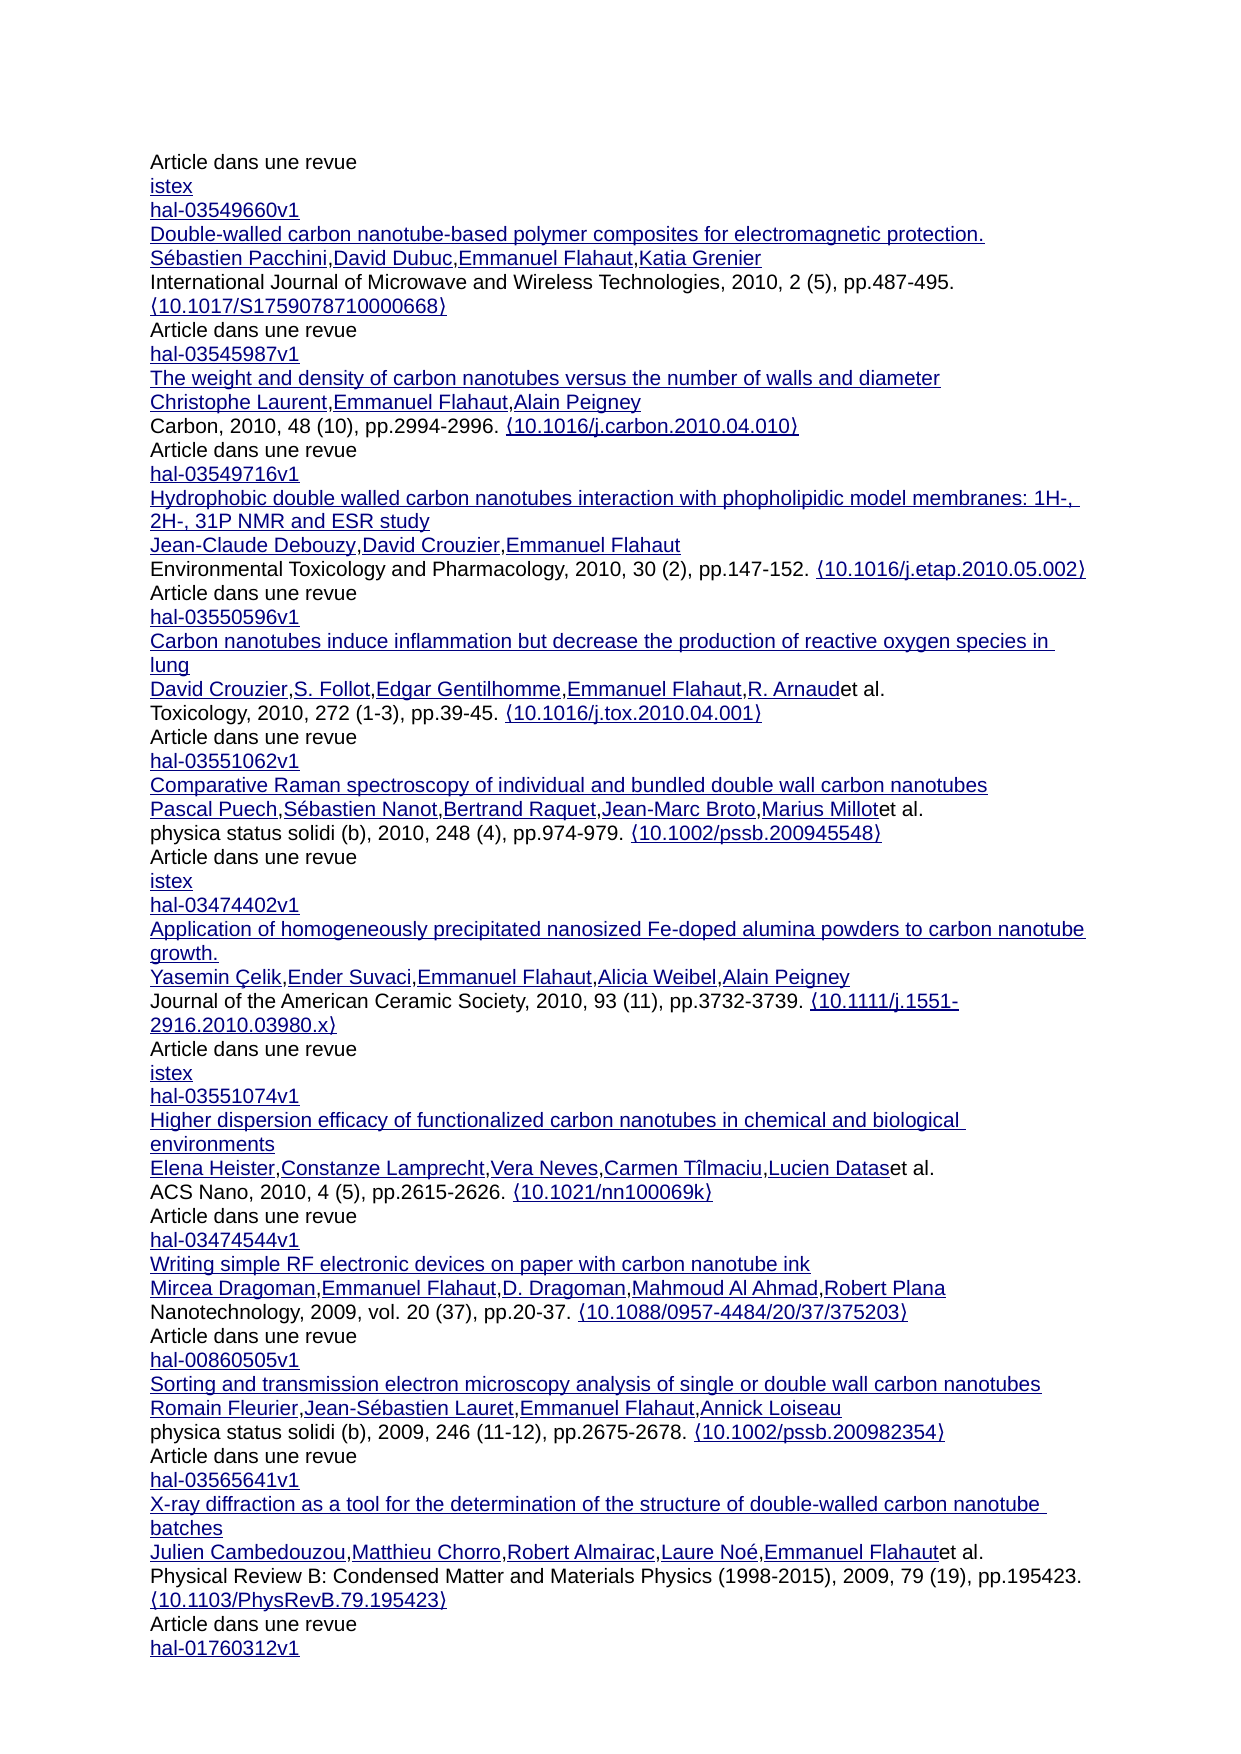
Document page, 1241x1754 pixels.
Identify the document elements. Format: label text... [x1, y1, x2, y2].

table_cell Application of homogeneously precipitated nanosized Fe-doped alumina powders to carbon nanotube growth. Yasemin Çelik,Ender Suvaci,Emmanuel Flahaut,Alicia Weibel,Alain Peigney Journal of the American Ceramic Society, 2010, 93 (11), pp.3732-3739. ⟨10.1111/j.1551-2916.2010.03980.x⟩ Article dans une revue istex hal-03551074v1 [150, 917, 1090, 1108]
table_cell Comparative Raman spectroscopy of individual and bundled double wall carbon nanotubes Pascal Puech,Sébastien Nanot,Bertrand Raquet,Jean-Marc Broto,Marius Millotet al. physica status solidi (b), 2010, 248 (4), pp.974-979. ⟨10.1002/pssb.200945548⟩ Article dans une revue istex hal-03474402v1 [150, 773, 1090, 917]
table_cell The weight and density of carbon nanotubes versus the number of walls and diameter Christophe Laurent,Emmanuel Flahaut,Alain Peigney Carbon, 2010, 48 (10), pp.2994-2996. ⟨10.1016/j.carbon.2010.04.010⟩ Article dans une revue hal-03549716v1 [150, 366, 1090, 485]
table_cell Sorting and transmission electron microscopy analysis of single or double wall carbon nanotubes Romain Fleurier,Jean-Sébastien Lauret,Emmanuel Flahaut,Annick Loiseau physica status solidi (b), 2009, 246 (11-12), pp.2675-2678. ⟨10.1002/pssb.200982354⟩ Article dans une revue hal-03565641v1 [150, 1372, 1090, 1492]
table_cell Article dans une revue istex hal-03549660v1 [150, 150, 1090, 222]
table_cell X-ray diffraction as a tool for the determination of the structure of double-walled carbon nanotube batches Julien Cambedouzou,Matthieu Chorro,Robert Almairac,Laure Noé,Emmanuel Flahautet al. Physical Review B: Condensed Matter and Materials Physics (1998-2015), 2009, 79 (19), pp.195423. ⟨10.1103/PhysRevB.79.195423⟩ Article dans une revue hal-01760312v1 [150, 1492, 1090, 1659]
table_cell Hydrophobic double walled carbon nanotubes interaction with phopholipidic model membranes: 1H-, 2H-, 31P NMR and ESR study Jean-Claude Debouzy,David Crouzier,Emmanuel Flahaut Environmental Toxicology and Pharmacology, 2010, 30 (2), pp.147-152. ⟨10.1016/j.etap.2010.05.002⟩ Article dans une revue hal-03550596v1 [150, 485, 1090, 629]
table_cell Double-walled carbon nanotube-based polymer composites for electromagnetic protection. Sébastien Pacchini,David Dubuc,Emmanuel Flahaut,Katia Grenier International Journal of Microwave and Wireless Technologies, 2010, 2 (5), pp.487-495. ⟨10.1017/S1759078710000668⟩ Article dans une revue hal-03545987v1 [150, 222, 1090, 366]
table_cell Carbon nanotubes induce inflammation but decrease the production of reactive oxygen species in lung David Crouzier,S. Follot,Edgar Gentilhomme,Emmanuel Flahaut,R. Arnaudet al. Toxicology, 2010, 272 (1-3), pp.39-45. ⟨10.1016/j.tox.2010.04.001⟩ Article dans une revue hal-03551062v1 [150, 629, 1090, 773]
table_cell Writing simple RF electronic devices on paper with carbon nanotube ink Mircea Dragoman,Emmanuel Flahaut,D. Dragoman,Mahmoud Al Ahmad,Robert Plana Nanotechnology, 2009, vol. 20 (37), pp.20-37. ⟨10.1088/0957-4484/20/37/375203⟩ Article dans une revue hal-00860505v1 [150, 1252, 1090, 1372]
table_cell Higher dispersion efficacy of functionalized carbon nanotubes in chemical and biological environments Elena Heister,Constanze Lamprecht,Vera Neves,Carmen Tîlmaciu,Lucien Dataset al. ACS Nano, 2010, 4 (5), pp.2615-2626. ⟨10.1021/nn100069k⟩ Article dans une revue hal-03474544v1 [150, 1108, 1090, 1252]
